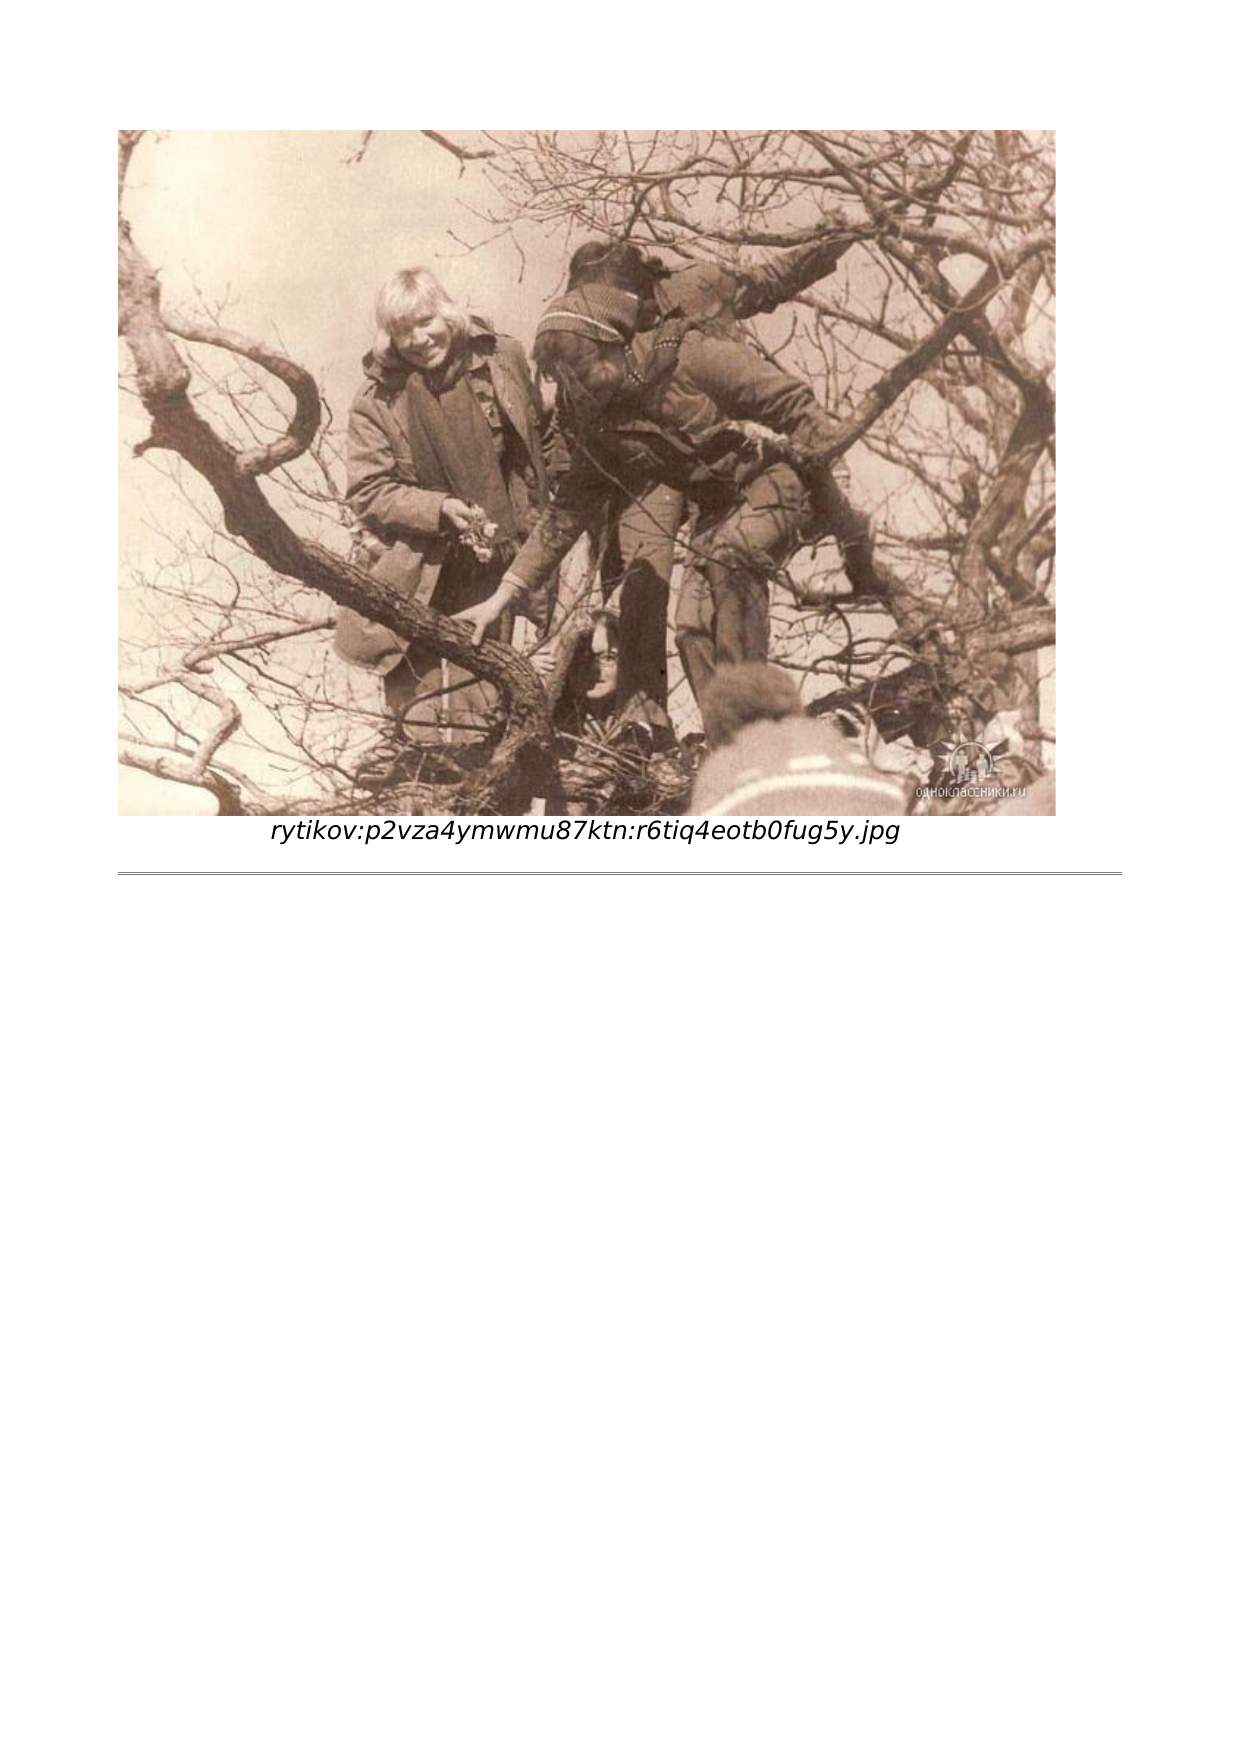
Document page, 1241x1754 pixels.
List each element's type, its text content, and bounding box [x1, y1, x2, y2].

picture [118, 130, 1056, 816]
text rytikov:p2vza4ymwmu87ktn:r6tiq4eotb0fug5y.jpg [118, 816, 1056, 845]
